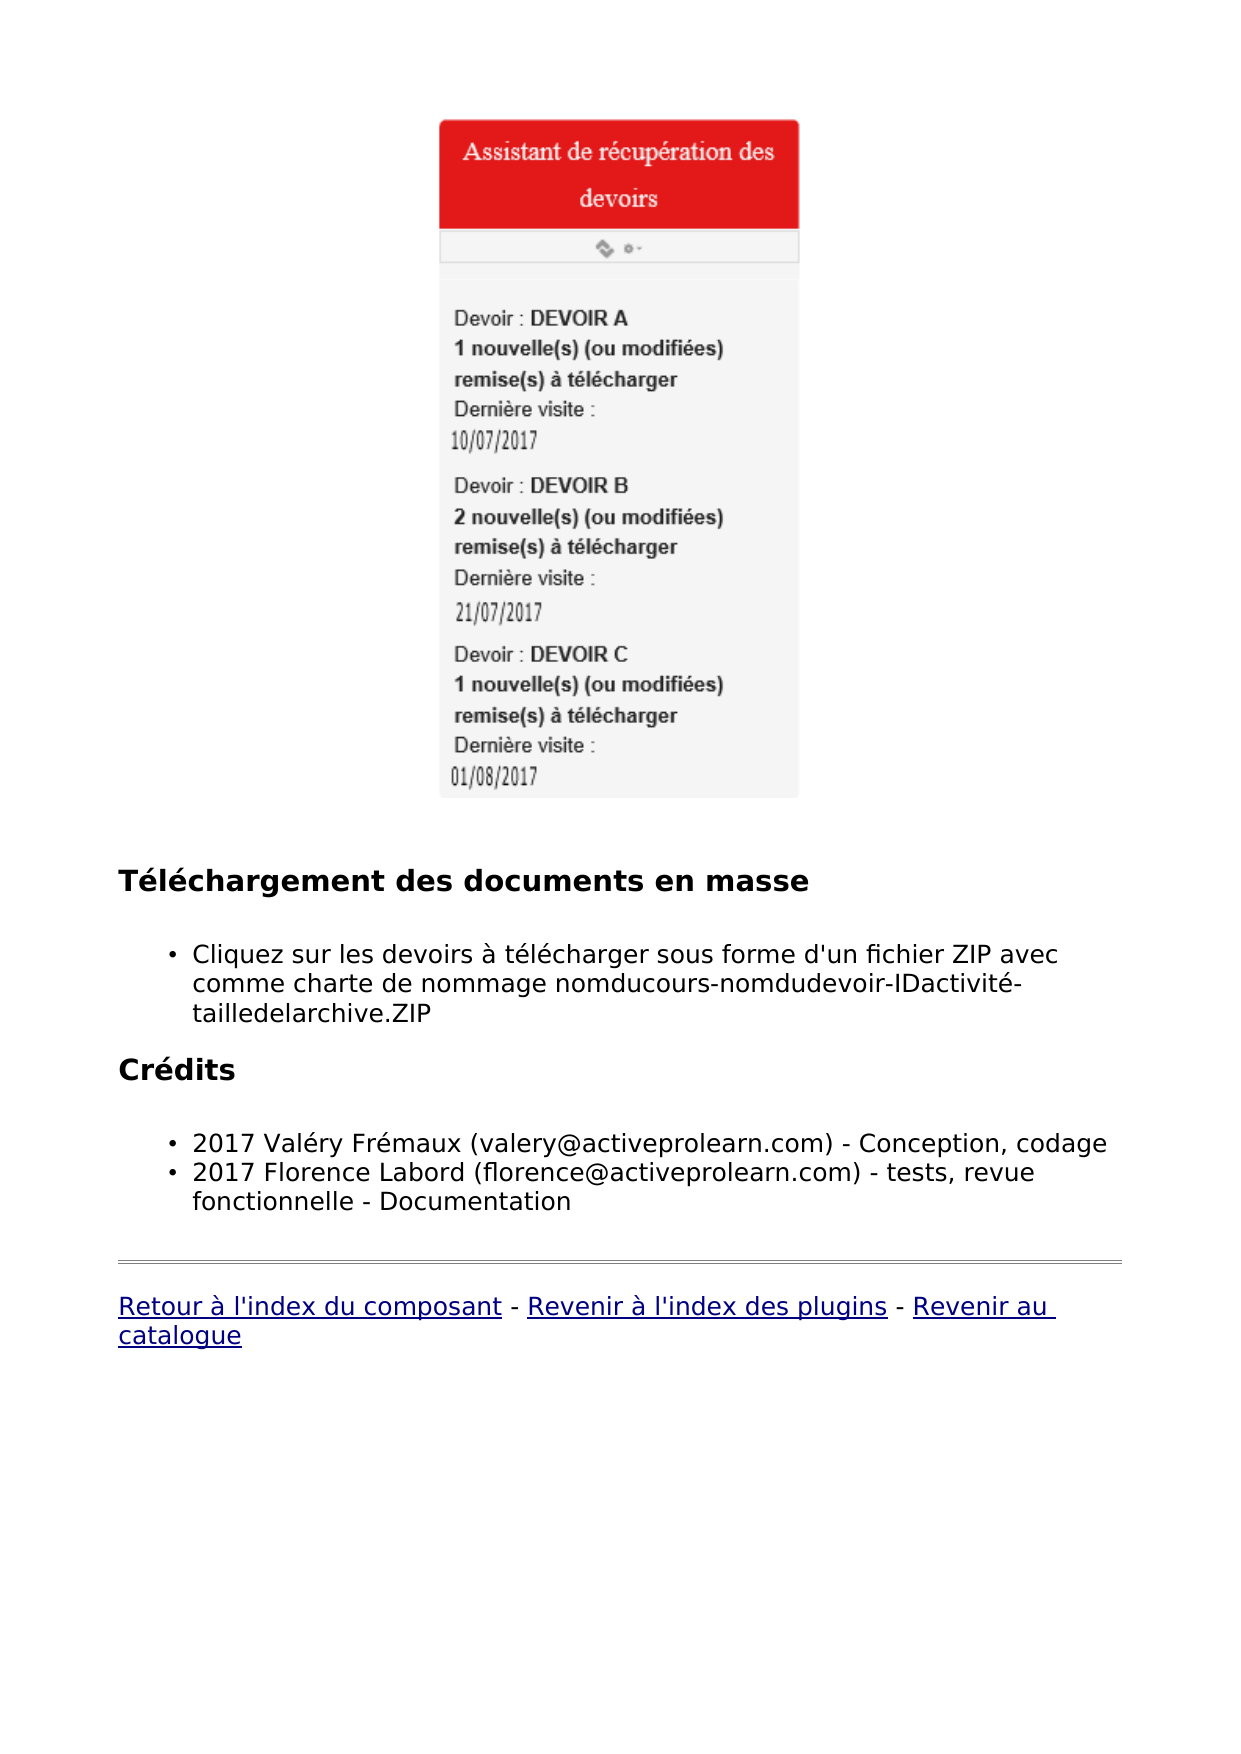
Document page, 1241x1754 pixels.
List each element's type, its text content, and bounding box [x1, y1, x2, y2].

list 2017 Valéry Frémaux (valery@activeprolearn.com) - Conception, codage [177, 1129, 1122, 1158]
list Cliquez sur les devoirs à télécharger sous forme d'un fichier ZIP avec comme charte de nommage nomducours-nomdudevoir-IDactivité-tailledelarchive.ZIP [177, 940, 1122, 1028]
subtitle Téléchargement des documents en masse [118, 864, 1122, 898]
subtitle Crédits [118, 1053, 1122, 1087]
text Retour à l'index du composant - Revenir à l'index des plugins - Revenir au catalogue [118, 1292, 1122, 1351]
list 2017 Florence Labord (florence@activeprolearn.com) - tests, revue fonctionnelle - Documentation [177, 1158, 1122, 1216]
picture [438, 118, 803, 798]
